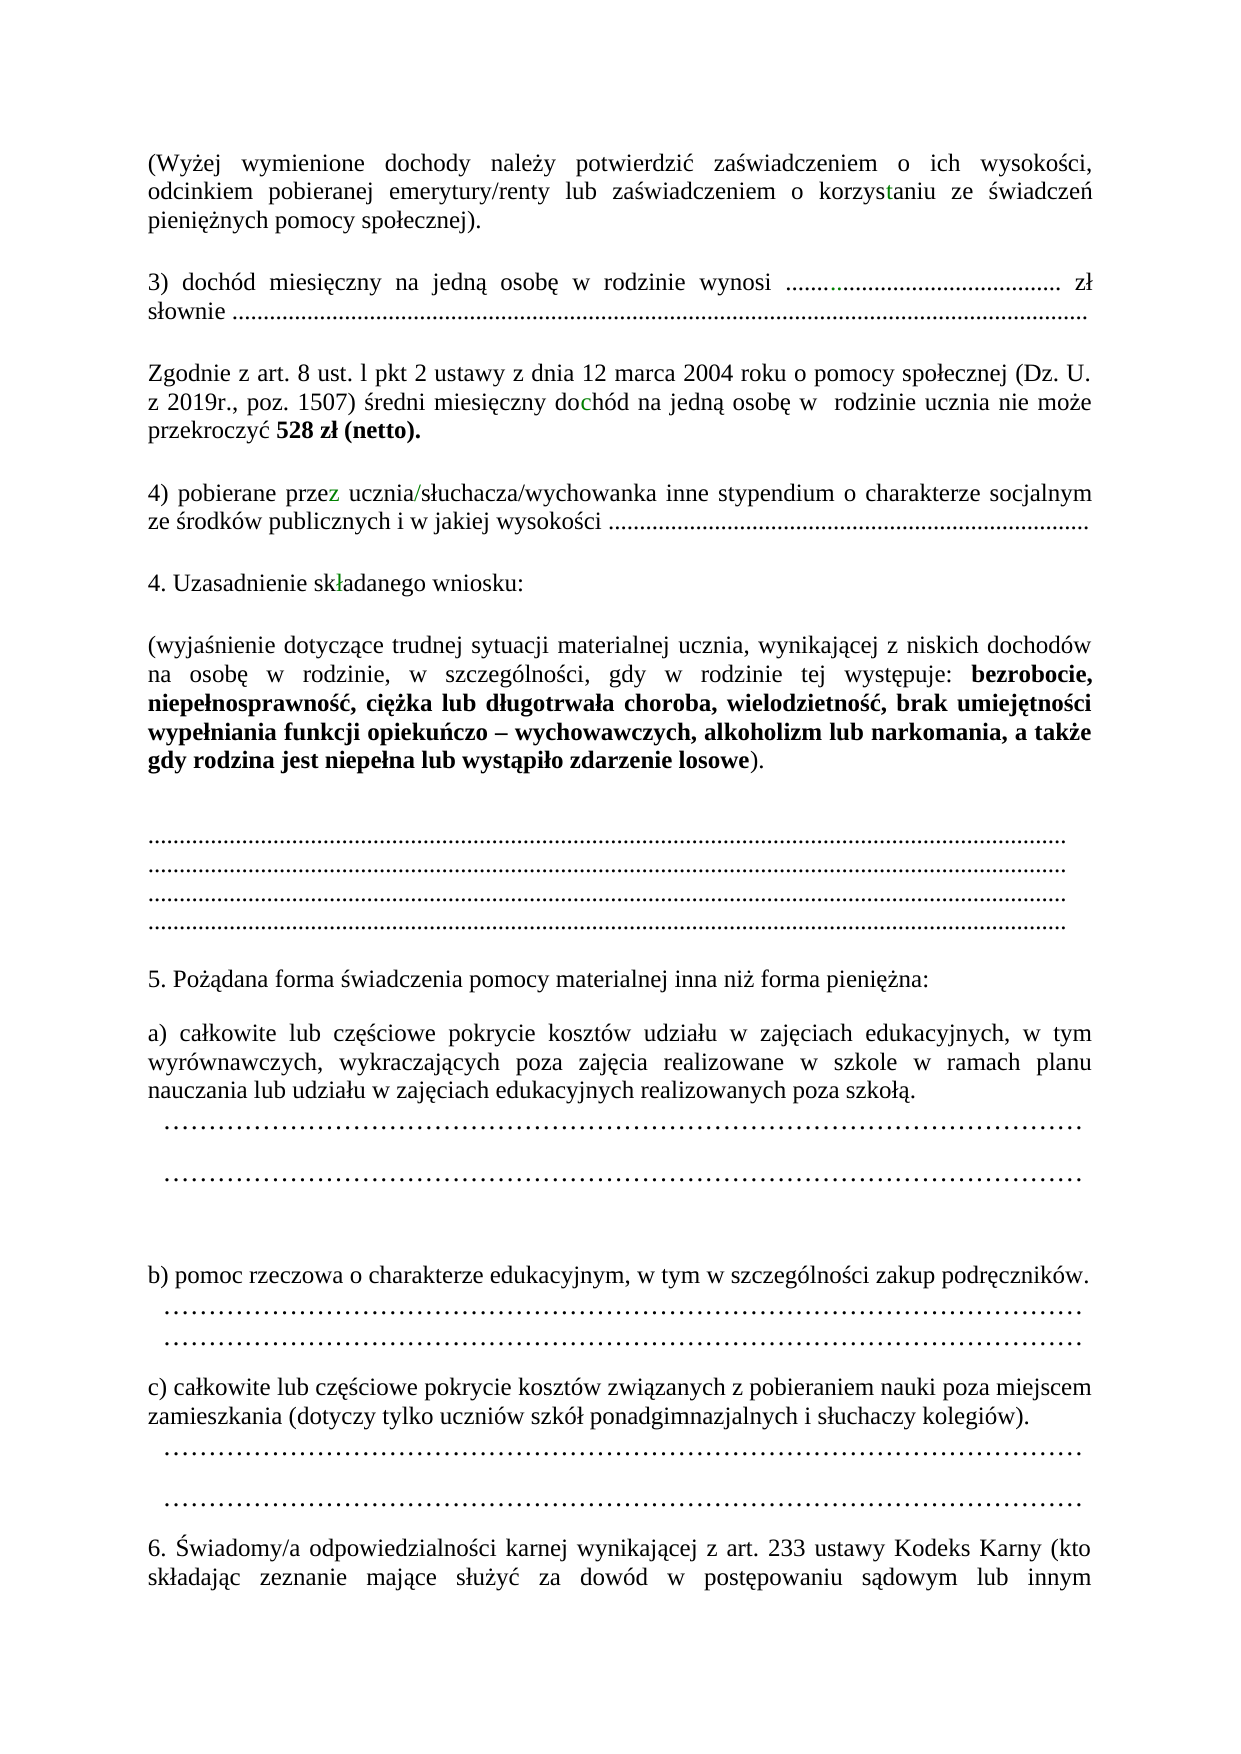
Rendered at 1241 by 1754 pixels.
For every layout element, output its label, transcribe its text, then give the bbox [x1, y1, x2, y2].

text 4. Uzasadnienie składanego wniosku: [148, 568, 1093, 597]
text ………………………………………………………………………………………… [162, 1104, 1093, 1135]
text 6. Świadomy/a odpowiedzialności karnej wynikającej z art. 233 ustawy Kodeks Karny (kto składając zeznanie mające służyć za dowód w postępowaniu sądowym lub innym [148, 1533, 1093, 1591]
text 5. Pożądana forma świadczenia pomocy materialnej inna niż forma pieniężna: [148, 964, 1093, 993]
text 4) pobierane przez ucznia/słuchacza/wychowanka inne stypendium o charakterze socjalnym ze środków publicznych i w jakiej wysokości ............................................................................. [148, 478, 1093, 535]
text c) całkowite lub częściowe pokrycie kosztów związanych z pobieraniem nauki poza miejscem zamieszkania (dotyczy tylko uczniów szkół ponadgimnazjalnych i słuchaczy kolegiów). [148, 1372, 1093, 1429]
text …………………………………………………………………………………………………………………………………………………………………………………… [162, 1289, 1093, 1351]
text ............................................................................................................................................................................................................................................................................................................................................................................................................................................................................................................................................................................................................ [148, 820, 1072, 935]
text 3) dochód miesięczny na jedną osobę w rodzinie wynosi ............................................ zł słownie ......................................................................................................................................... [148, 267, 1093, 325]
text ………………………………………………………………………………………… [162, 1156, 1093, 1187]
text b) pomoc rzeczowa o charakterze edukacyjnym, w tym w szczególności zakup podręczników. [148, 1260, 1093, 1289]
text ………………………………………………………………………………………… [162, 1429, 1093, 1461]
text (Wyżej wymienione dochody należy potwierdzić zaświadczeniem o ich wysokości, odcinkiem pobieranej emerytury/renty lub zaświadczeniem o korzystaniu ze świadczeń pieniężnych pomocy społecznej). [148, 148, 1093, 234]
text a) całkowite lub częściowe pokrycie kosztów udziału w zajęciach edukacyjnych, w tym wyrównawczych, wykraczających poza zajęcia realizowane w szkole w ramach planu nauczania lub udziału w zajęciach edukacyjnych realizowanych poza szkołą. [148, 1018, 1093, 1104]
text ………………………………………………………………………………………… [162, 1482, 1093, 1513]
text Zgodnie z art. 8 ust. l pkt 2 ustawy z dnia 12 marca 2004 roku o pomocy społecznej (Dz. U. z 2019r., poz. 1507) średni miesięczny dochód na jedną osobę w rodzinie ucznia nie może przekroczyć 528 zł (netto). [148, 358, 1093, 444]
text (wyjaśnienie dotyczące trudnej sytuacji materialnej ucznia, wynikającej z niskich dochodów na osobę w rodzinie, w szczególności, gdy w rodzinie tej występuje: bezrobocie, niepełnosprawność, ciężka lub długotrwała choroba, wielodzietność, brak umiejętności wypełniania funkcji opiekuńczo – wychowawczych, alkoholizm lub narkomania, a także gdy rodzina jest niepełna lub wystąpiło zdarzenie losowe). [148, 631, 1093, 774]
